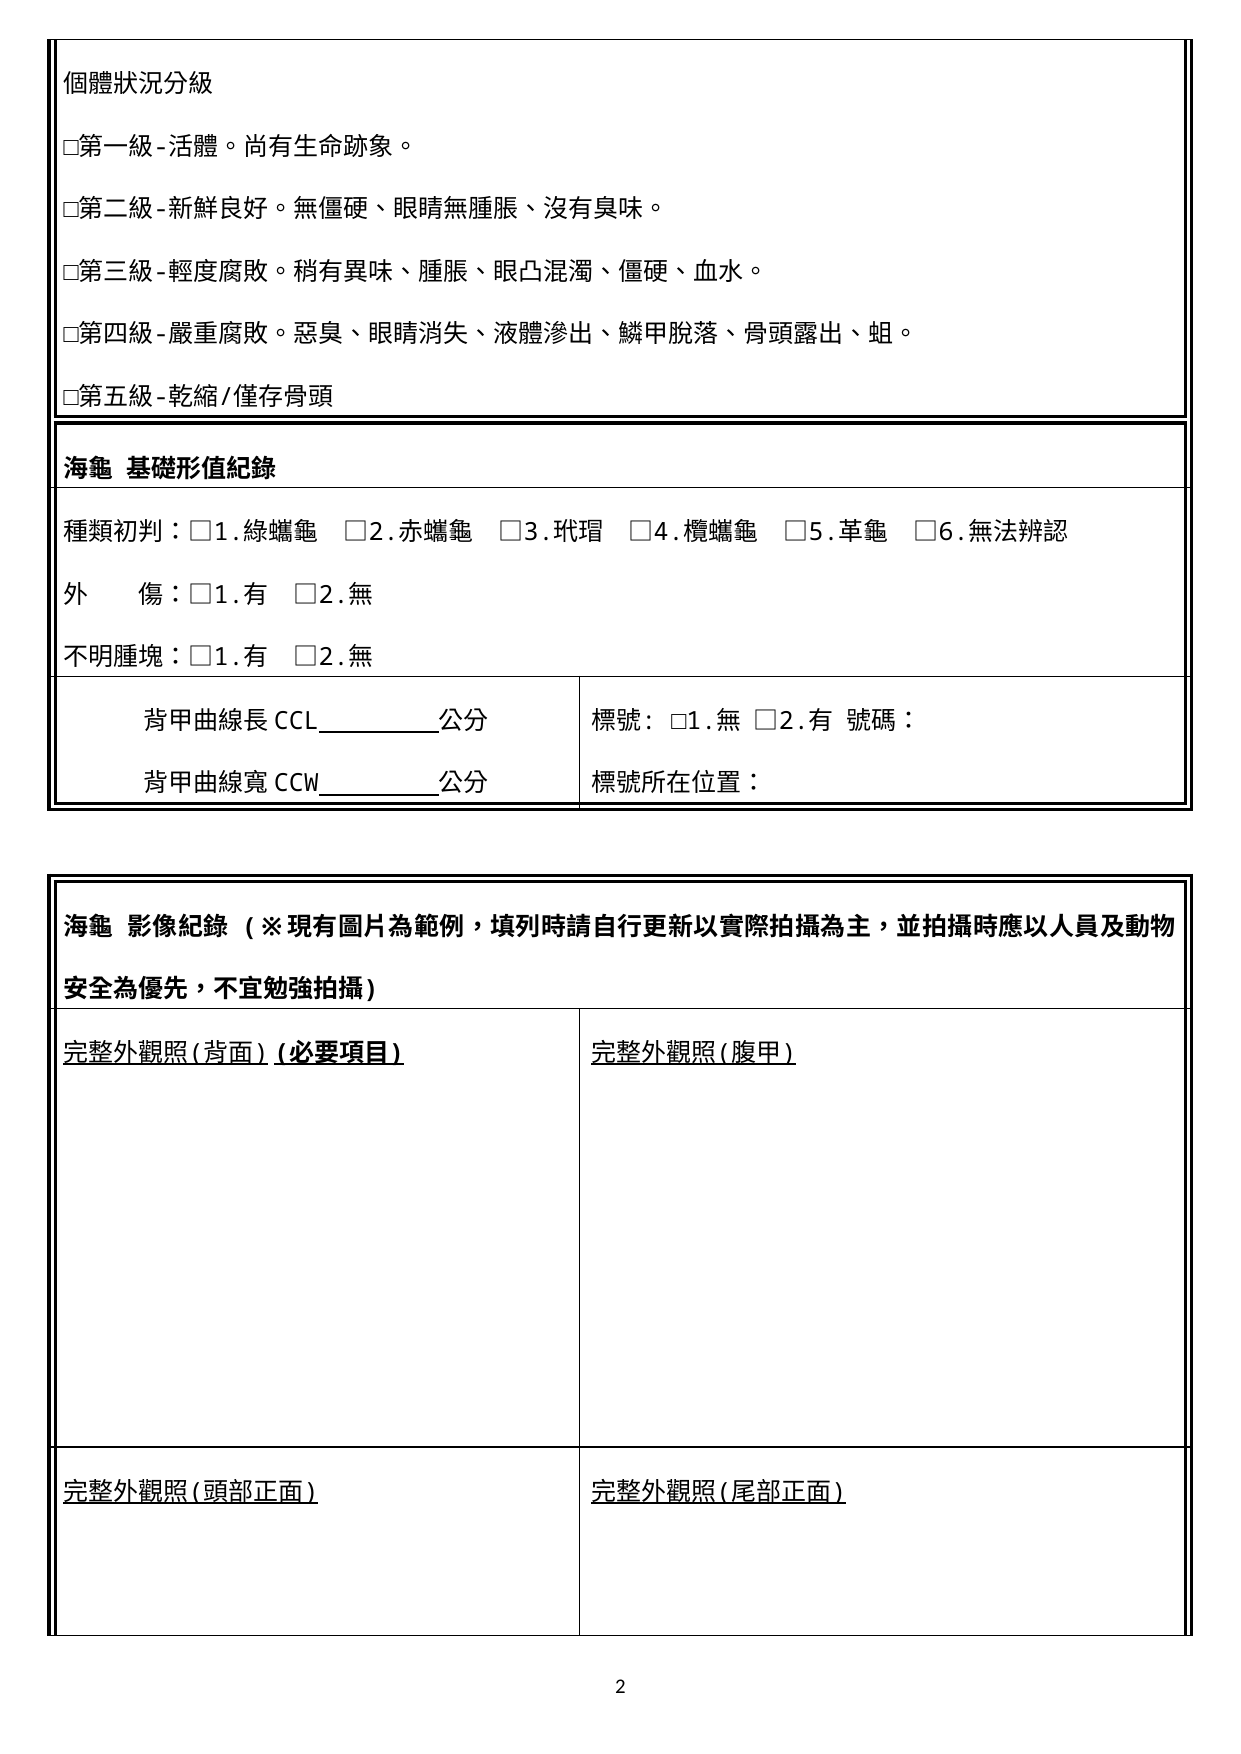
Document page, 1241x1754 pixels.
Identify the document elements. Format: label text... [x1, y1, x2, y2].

table_header 海龜 影像紀錄 (※現有圖片為範例，填列時請自行更新以實際拍攝為主，並拍攝時應以人員及動物安全為優先，不宜勉強拍攝) [52, 877, 1188, 1008]
table_cell 背甲曲線長CCL 公分 背甲曲線寬CCW 公分 [57, 677, 579, 802]
table_cell 海龜 基礎形值紀錄 [52, 415, 1188, 487]
table_cell 完整外觀照(背面) (必要項目) [57, 1009, 579, 1446]
table_cell 標號: □1.無 □2.有 號碼： 標號所在位置： [580, 677, 1184, 802]
table_cell 種類初判：□1.綠蠵龜 □2.赤蠵龜 □3.玳瑁 □4.欖蠵龜 □5.革龜 □6.無法辨認 外 傷：□1.有 □2.無 不明腫塊：□1.有 □2.無 [57, 488, 1184, 676]
table_cell 完整外觀照(腹甲) [580, 1009, 1184, 1446]
table_cell 個體狀況分級 □第一級-活體。尚有生命跡象。 □第二級-新鮮良好。無僵硬、眼睛無腫脹、沒有臭味。 □第三級-輕度腐敗。稍有異味、腫脹、眼凸混濁、僵硬、血水。 □第四級-嚴重腐敗。惡臭、眼睛消失、液體滲出、鱗甲脫落、骨頭露出、蛆。 □第五級-乾縮/僅存骨頭 [57, 40, 1184, 415]
table_cell 完整外觀照(頭部正面) [57, 1448, 579, 1635]
table_cell 完整外觀照(尾部正面) [580, 1448, 1184, 1635]
